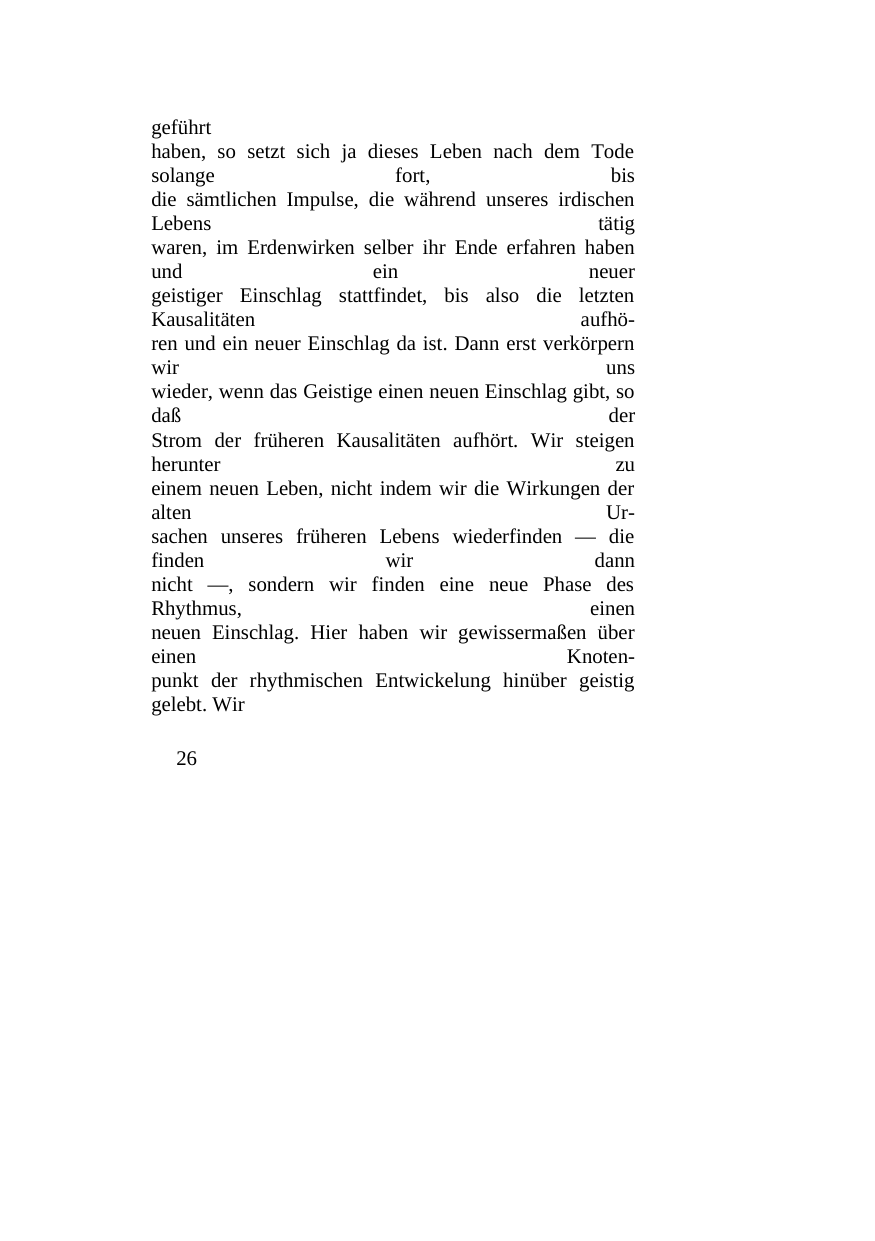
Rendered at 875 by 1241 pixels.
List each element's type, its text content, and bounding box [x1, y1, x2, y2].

text geführt haben, so setzt sich ja dieses Leben nach dem Tode solange fort, bis die sämtlichen Impulse, die während unseres irdischen Lebens tätig waren, im Erdenwirken selber ihr Ende erfahren haben und ein neuer geistiger Einschlag stattfindet, bis also die letzten Kausalitäten aufhö- ren und ein neuer Einschlag da ist. Dann erst verkörpern wir uns wieder, wenn das Geistige einen neuen Einschlag gibt, so daß der Strom der früheren Kausalitäten aufhört. Wir steigen herunter zu einem neuen Leben, nicht indem wir die Wirkungen der alten Ur- sachen unseres früheren Lebens wiederfinden — die finden wir dann nicht —, sondern wir finden eine neue Phase des Rhythmus, einen neuen Einschlag. Hier haben wir gewissermaßen über einen Knoten- punkt der rhythmischen Entwickelung hinüber geistig gelebt. Wir [151, 115, 635, 716]
text 26 [176, 745, 635, 769]
